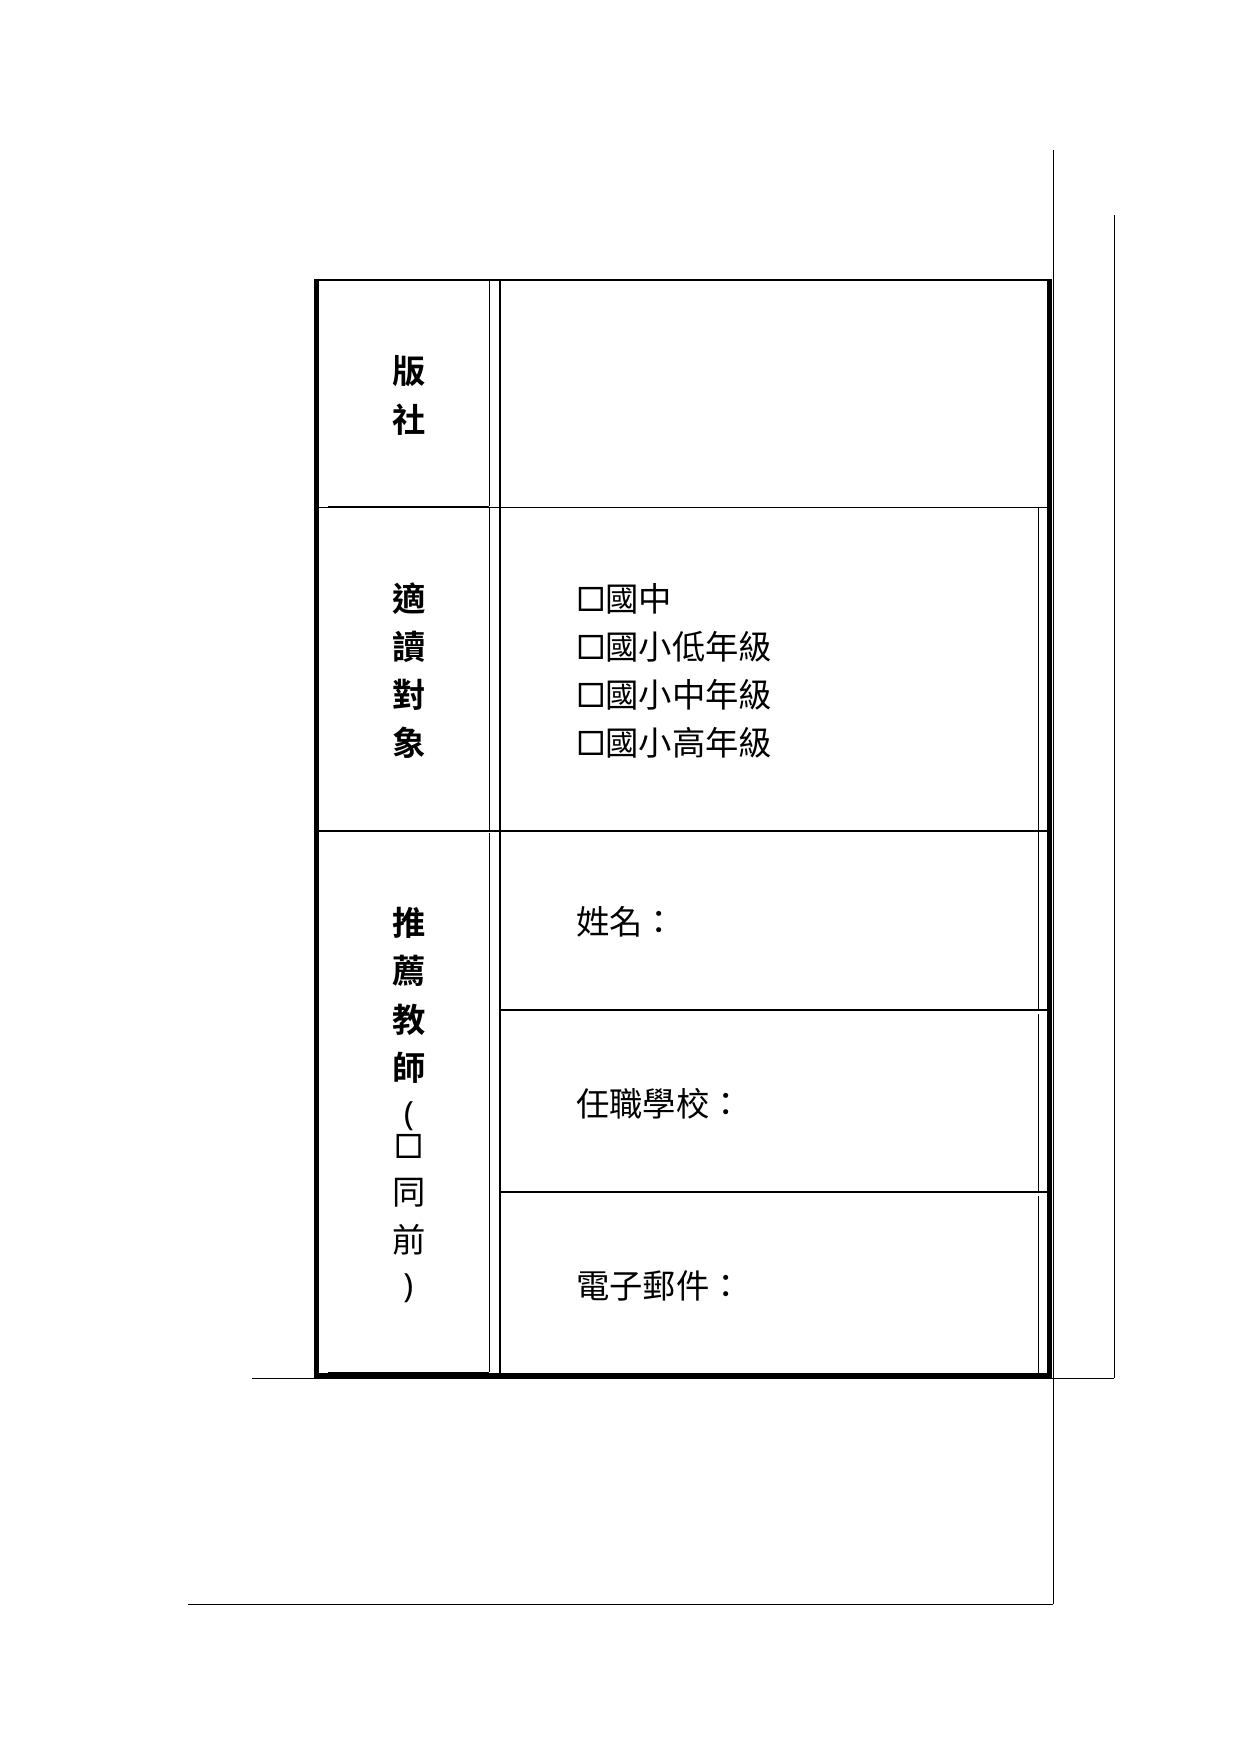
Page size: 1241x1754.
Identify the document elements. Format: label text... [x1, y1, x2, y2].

table_cell 國中 國小低年級 國小中年級 國小高年級 [501, 508, 1038, 830]
table_cell [490, 508, 499, 830]
table_cell [501, 281, 1047, 506]
table_cell [1039, 832, 1047, 1009]
table_cell 任職學校： [501, 1011, 1047, 1191]
table_cell 電子郵件： [501, 1193, 1047, 1373]
table_cell 適讀對象 [319, 508, 489, 830]
table_cell 姓名： [501, 832, 1038, 1009]
table_cell 推薦教師 (同前) [319, 832, 499, 1373]
table_cell [490, 281, 499, 506]
table_cell [1039, 508, 1047, 830]
table_cell 版社 [319, 281, 489, 506]
